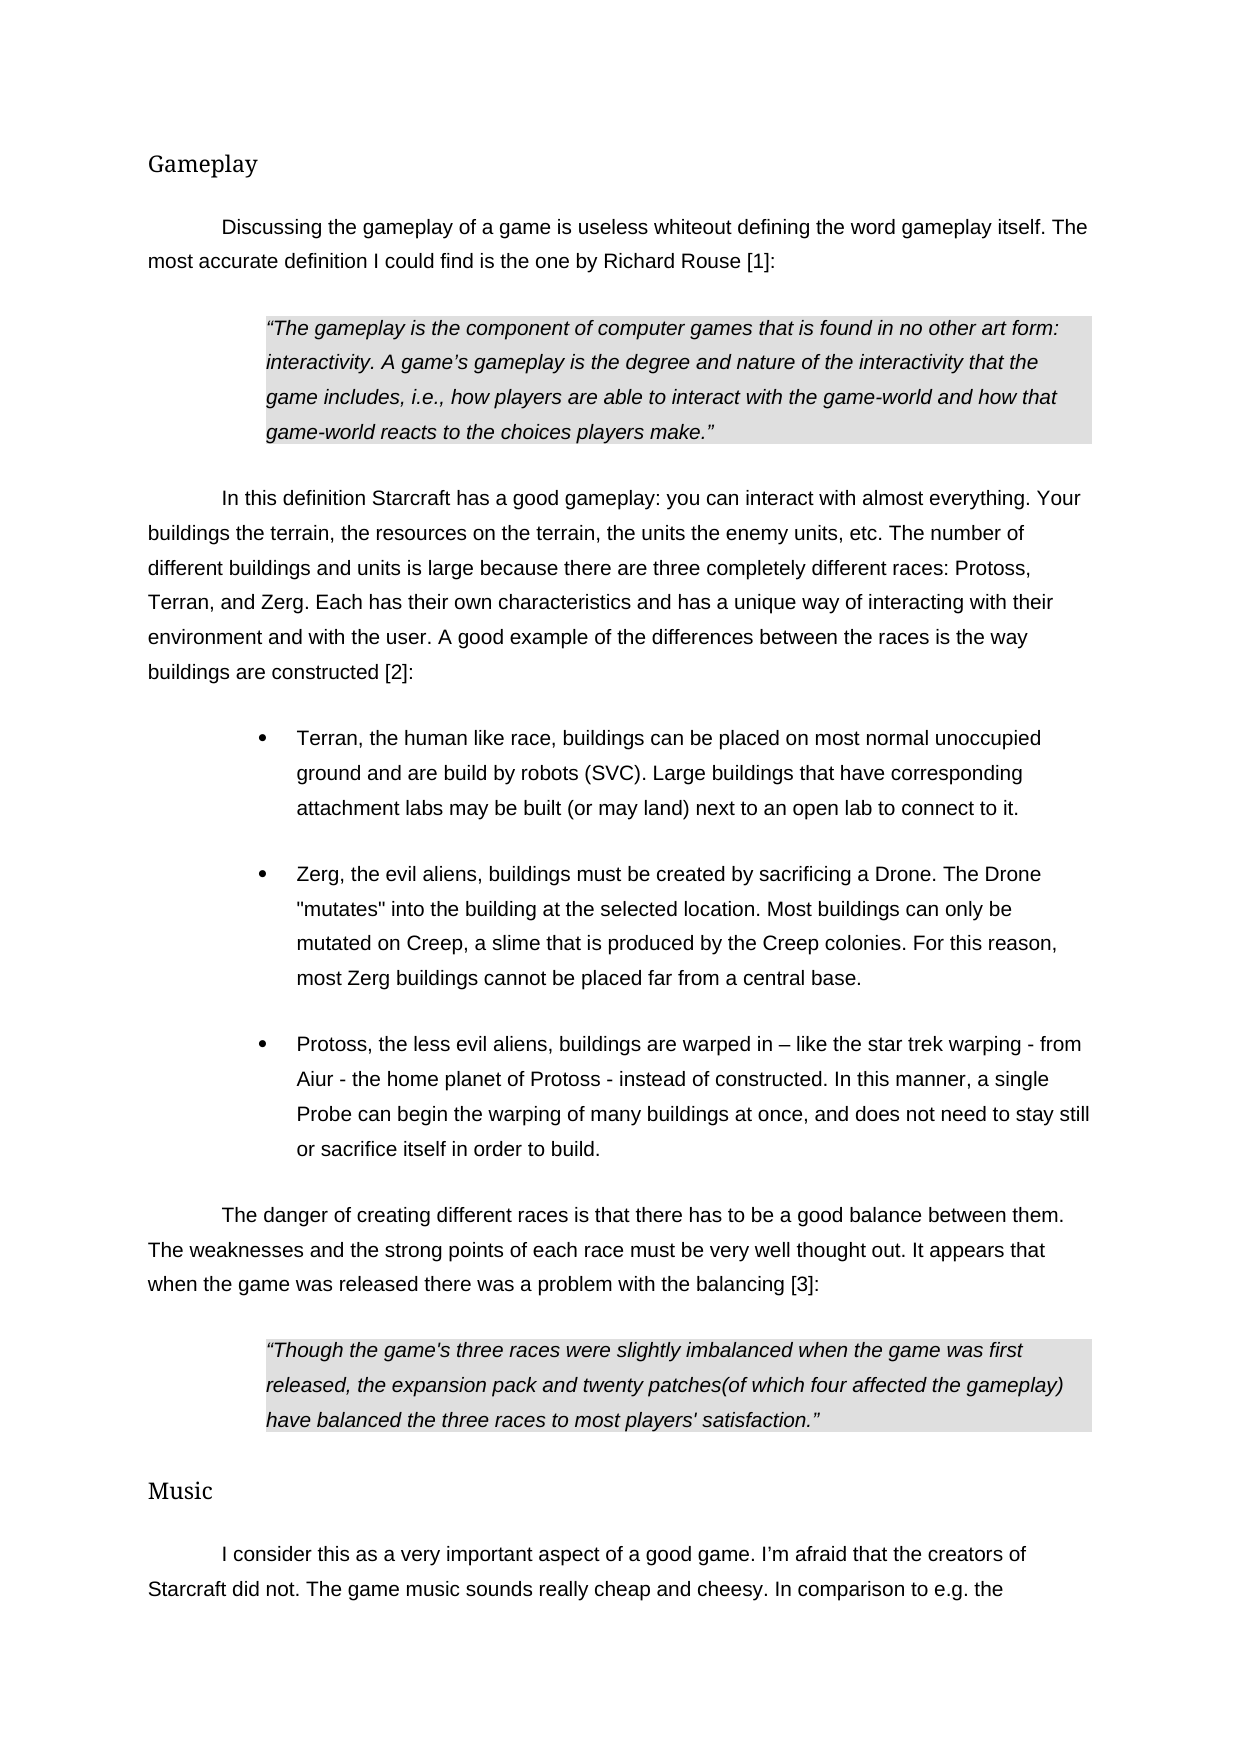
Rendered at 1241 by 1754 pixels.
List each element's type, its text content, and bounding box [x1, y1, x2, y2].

list Zerg, the evil aliens, buildings must be created by sacrificing a Drone. The Drone "mutates" into the building at the selected location. Most buildings can only be mutated on Creep, a slime that is produced by the Creep colonies. For this reason, most Zerg buildings cannot be placed far from a central base. [259, 862, 1092, 990]
text The danger of creating different races is that there has to be a good balance between them. The weaknesses and the strong points of each race must be very well thought out. It appears that when the game was released there was a problem with the balancing [3]: [148, 1203, 1092, 1296]
subtitle Music [148, 1474, 1092, 1506]
subtitle Gameplay [148, 148, 1092, 179]
text “Though the game's three races were slightly imbalanced when the game was first released, the expansion pack and twenty patches(of which four affected the gameplay) have balanced the three races to most players' satisfaction.” [266, 1339, 1092, 1432]
text In this definition Starcraft has a good gameplay: you can interact with almost everything. Your buildings the terrain, the resources on the terrain, the units the enemy units, etc. The number of different buildings and units is large because there are three completely different races: Protoss, Terran, and Zerg. Each has their own characteristics and has a unique way of interacting with their environment and with the user. A good example of the differences between the races is the way buildings are constructed [2]: [148, 487, 1092, 684]
text “The gameplay is the component of computer games that is found in no other art form: interactivity. A game’s gameplay is the degree and nature of the interactivity that the game includes, i.e., how players are able to interact with the game-world and how that game-world reacts to the choices players make.” [266, 316, 1092, 444]
list Protoss, the less evil aliens, buildings are warped in – like the star trek warping - from Aiur - the home planet of Protoss - instead of constructed. In this manner, a single Probe can begin the warping of many buildings at once, and does not need to stay still or sacrifice itself in order to build. [259, 1033, 1092, 1161]
list Terran, the human like race, buildings can be placed on most normal unoccupied ground and are build by robots (SVC). Large buildings that have corresponding attachment labs may be built (or may land) next to an open lab to connect to it. [259, 727, 1092, 819]
text I consider this as a very important aspect of a good game. I’m afraid that the creators of Starcraft did not. The game music sounds really cheap and cheesy. In comparison to e.g. the [148, 1542, 1092, 1600]
text Discussing the gameplay of a game is useless whiteout defining the word gameplay itself. The most accurate definition I could find is the one by Richard Rouse [1]: [148, 215, 1092, 273]
